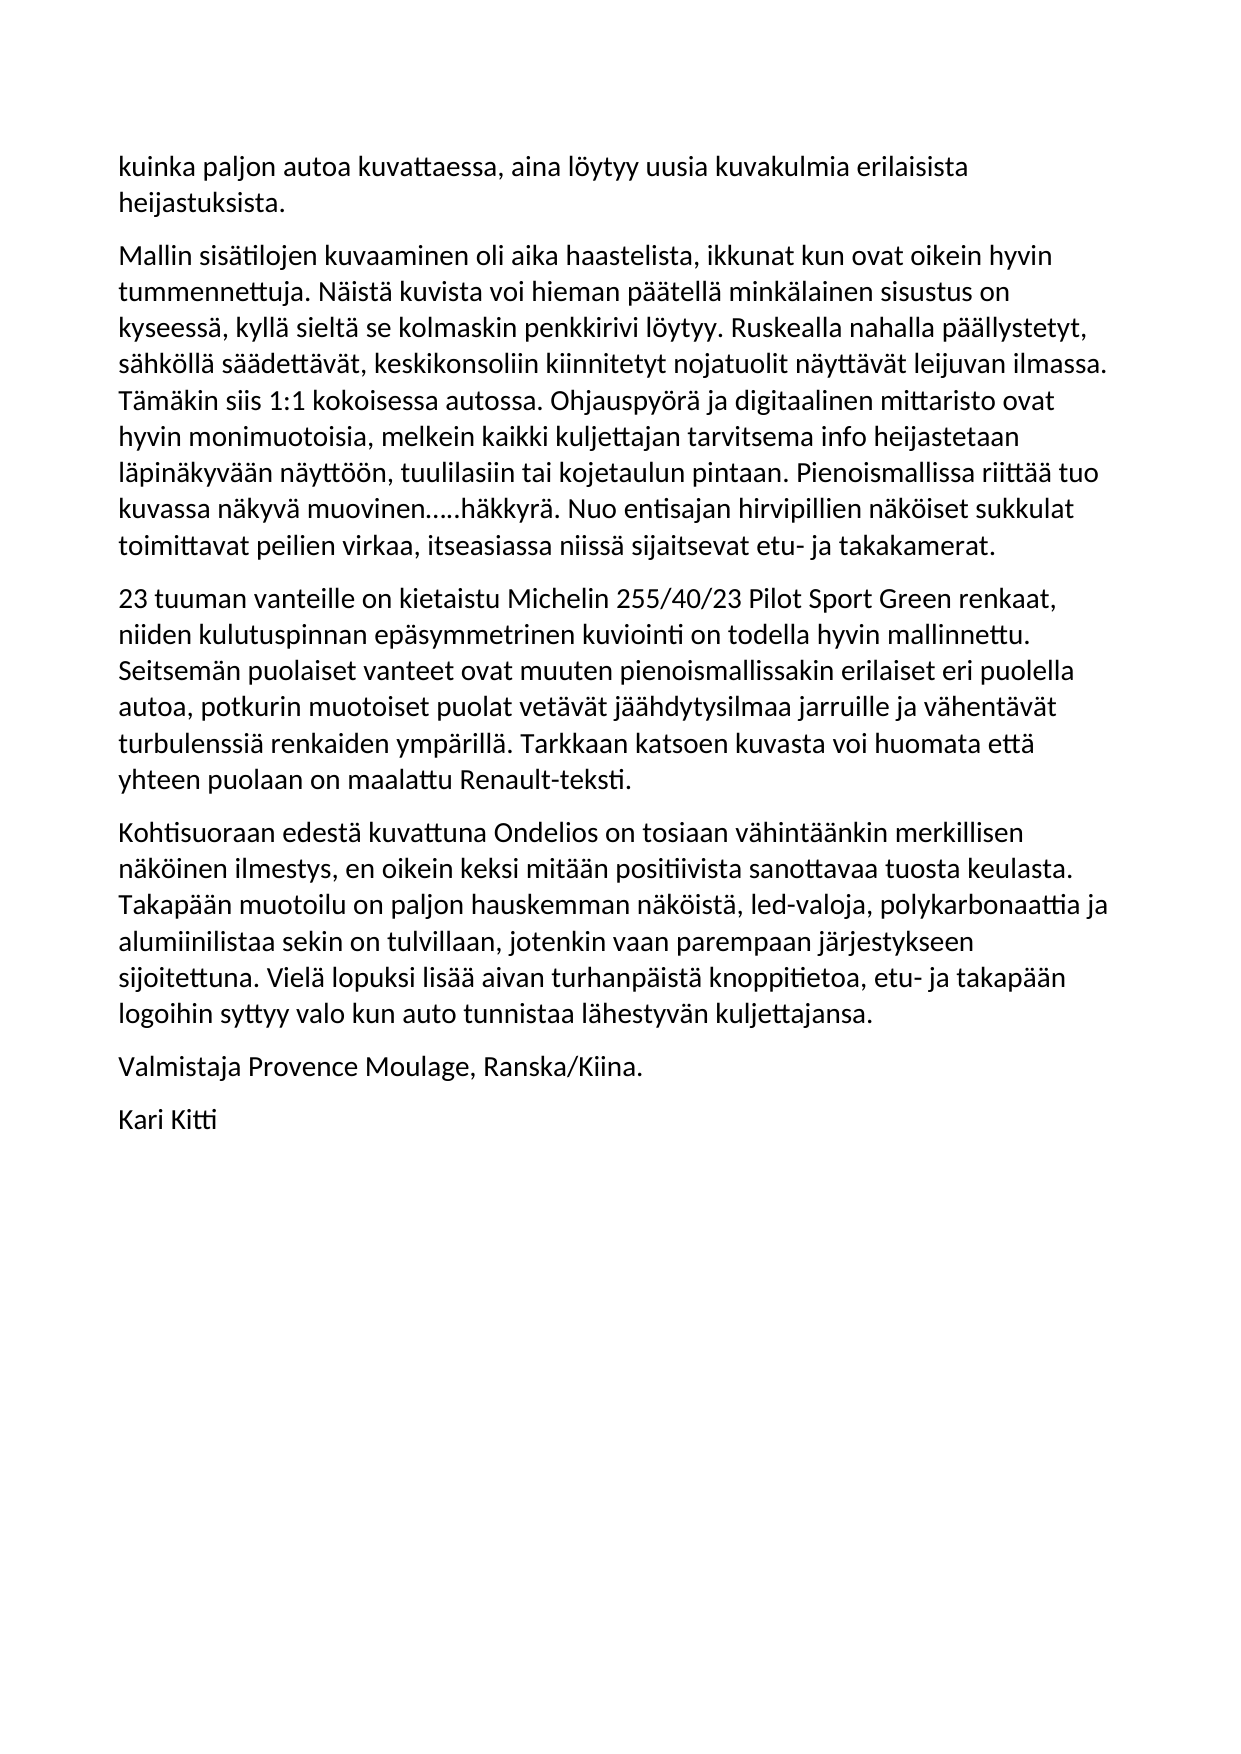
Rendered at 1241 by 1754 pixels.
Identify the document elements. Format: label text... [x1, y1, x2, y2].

text Kari Kitti [118, 1101, 1122, 1137]
text kuinka paljon autoa kuvattaessa, aina löytyy uusia kuvakulmia erilaisista heijastuksista. [118, 148, 1122, 219]
text 23 tuuman vanteille on kietaistu Michelin 255/40/23 Pilot Sport Green renkaat, niiden kulutuspinnan epäsymmetrinen kuviointi on todella hyvin mallinnettu. Seitsemän puolaiset vanteet ovat muuten pienoismallissakin erilaiset eri puolella autoa, potkurin muotoiset puolat vetävät jäähdytysilmaa jarruille ja vähentävät turbulenssiä renkaiden ympärillä. Tarkkaan katsoen kuvasta voi huomata että yhteen puolaan on maalattu Renault-teksti. [118, 580, 1122, 797]
text Mallin sisätilojen kuvaaminen oli aika haastelista, ikkunat kun ovat oikein hyvin tummennettuja. Näistä kuvista voi hieman päätellä minkälainen sisustus on kyseessä, kyllä sieltä se kolmaskin penkkirivi löytyy. Ruskealla nahalla päällystetyt, sähköllä säädettävät, keskikonsoliin kiinnitetyt nojatuolit näyttävät leijuvan ilmassa. Tämäkin siis 1:1 kokoisessa autossa. Ohjauspyörä ja digitaalinen mittaristo ovat hyvin monimuotoisia, melkein kaikki kuljettajan tarvitsema info heijastetaan läpinäkyvään näyttöön, tuulilasiin tai kojetaulun pintaan. Pienoismallissa riittää tuo kuvassa näkyvä muovinen…..häkkyrä. Nuo entisajan hirvipillien näköiset sukkulat toimittavat peilien virkaa, itseasiassa niissä sijaitsevat etu- ja takakamerat. [118, 237, 1122, 562]
text Kohtisuoraan edestä kuvattuna Ondelios on tosiaan vähintäänkin merkillisen näköinen ilmestys, en oikein keksi mitään positiivista sanottavaa tuosta keulasta. Takapään muotoilu on paljon hauskemman näköistä, led-valoja, polykarbonaattia ja alumiinilistaa sekin on tulvillaan, jotenkin vaan parempaan järjestykseen sijoitettuna. Vielä lopuksi lisää aivan turhanpäistä knoppitietoa, etu- ja takapään logoihin syttyy valo kun auto tunnistaa lähestyvän kuljettajansa. [118, 814, 1122, 1031]
text Valmistaja Provence Moulage, Ranska/Kiina. [118, 1048, 1122, 1084]
